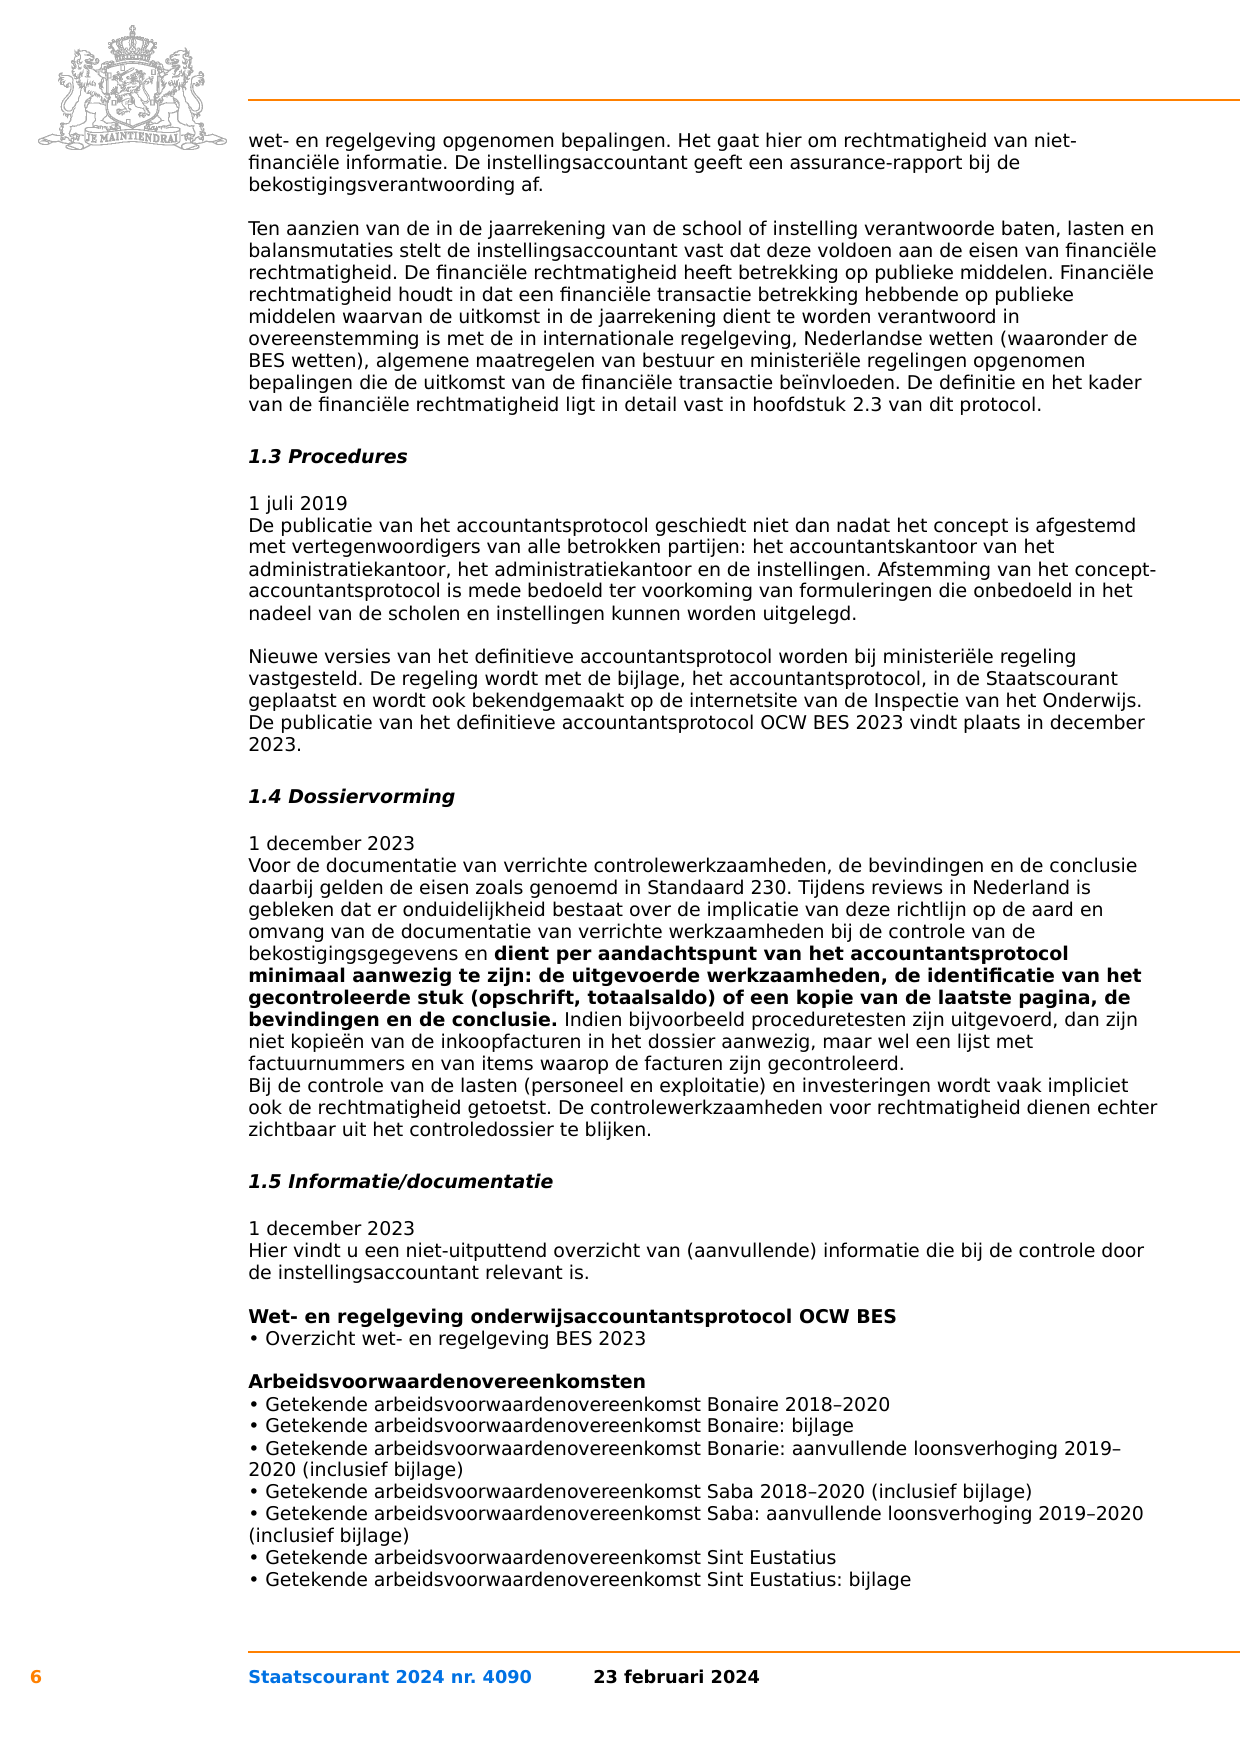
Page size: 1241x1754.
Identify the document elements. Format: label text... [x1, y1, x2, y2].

subtitle 1.3 Procedures [248, 446, 1163, 467]
text Nieuwe versies van het definitieve accountantsprotocol worden bij ministeriële regeling vastgesteld. De regeling wordt met de bijlage, het accountantsprotocol, in de Staatscourant geplaatst en wordt ook bekendgemaakt op de internetsite van de Inspectie van het Onderwijs. De publicatie van het definitieve accountantsprotocol OCW BES 2023 vindt plaats in december 2023. [248, 646, 1163, 756]
text • Getekende arbeidsvoorwaardenovereenkomst Saba: aanvullende loonsverhoging 2019–2020 (inclusief bijlage) [248, 1503, 1163, 1547]
subtitle Arbeidsvoorwaardenovereenkomsten [248, 1371, 1163, 1393]
text • Getekende arbeidsvoorwaardenovereenkomst Sint Eustatius: bijlage [248, 1569, 1163, 1591]
text Ten aanzien van de in de jaarrekening van de school of instelling verantwoorde baten, lasten en balansmutaties stelt de instellingsaccountant vast dat deze voldoen aan de eisen van financiële rechtmatigheid. De financiële rechtmatigheid heeft betrekking op publieke middelen. Financiële rechtmatigheid houdt in dat een financiële transactie betrekking hebbende op publieke middelen waarvan de uitkomst in de jaarrekening dient te worden verantwoord in overeenstemming is met de in internationale regelgeving, Nederlandse wetten (waaronder de BES wetten), algemene maatregelen van bestuur en ministeriële regelingen opgenomen bepalingen die de uitkomst van de financiële transactie beïnvloeden. De definitie en het kader van de financiële rechtmatigheid ligt in detail vast in hoofdstuk 2.3 van dit protocol. [248, 218, 1163, 416]
subtitle 1.4 Dossiervorming [248, 786, 1163, 808]
text 1 december 2023 [248, 833, 1163, 855]
text Hier vindt u een niet-uitputtend overzicht van (aanvullende) informatie die bij de controle door de instellingsaccountant relevant is. [248, 1240, 1163, 1284]
text • Getekende arbeidsvoorwaardenovereenkomst Bonaire 2018–2020 [248, 1393, 1163, 1415]
subtitle Wet- en regelgeving onderwijsaccountantsprotocol OCW BES [248, 1306, 1163, 1328]
text • Getekende arbeidsvoorwaardenovereenkomst Bonaire: bijlage [248, 1415, 1163, 1437]
text 1 december 2023 [248, 1218, 1163, 1240]
picture [38, 25, 227, 150]
text • Getekende arbeidsvoorwaardenovereenkomst Bonarie: aanvullende loonsverhoging 2019–2020 (inclusief bijlage) [248, 1437, 1163, 1481]
text Voor de documentatie van verrichte controlewerkzaamheden, de bevindingen en de conclusie daarbij gelden de eisen zoals genoemd in Standaard 230. Tijdens reviews in Nederland is gebleken dat er onduidelijkheid bestaat over de implicatie van deze richtlijn op de aard en omvang van de documentatie van verrichte werkzaamheden bij de controle van de bekostigingsgegevens en dient per aandachtspunt van het accountantsprotocol minimaal aanwezig te zijn: de uitgevoerde werkzaamheden, de identificatie van het gecontroleerde stuk (opschrift, totaalsaldo) of een kopie van de laatste pagina, de bevindingen en de conclusie. Indien bijvoorbeeld proceduretesten zijn uitgevoerd, dan zijn niet kopieën van de inkoopfacturen in het dossier aanwezig, maar wel een lijst met factuurnummers en van items waarop de facturen zijn gecontroleerd. [248, 855, 1163, 1075]
text Bij de controle van de lasten (personeel en exploitatie) en investeringen wordt vaak impliciet ook de rechtmatigheid getoetst. De controlewerkzaamheden voor rechtmatigheid dienen echter zichtbaar uit het controledossier te blijken. [248, 1075, 1163, 1141]
text De publicatie van het accountantsprotocol geschiedt niet dan nadat het concept is afgestemd met vertegenwoordigers van alle betrokken partijen: het accountantskantoor van het administratiekantoor, het administratiekantoor en de instellingen. Afstemming van het concept-accountantsprotocol is mede bedoeld ter voorkoming van formuleringen die onbedoeld in het nadeel van de scholen en instellingen kunnen worden uitgelegd. [248, 514, 1163, 624]
text • Overzicht wet- en regelgeving BES 2023 [248, 1328, 1163, 1349]
text wet- en regelgeving opgenomen bepalingen. Het gaat hier om rechtmatigheid van niet-financiële informatie. De instellingsaccountant geeft een assurance-rapport bij de bekostigingsverantwoording af. [248, 130, 1163, 196]
subtitle 1.5 Informatie/documentatie [248, 1171, 1163, 1193]
text • Getekende arbeidsvoorwaardenovereenkomst Saba 2018–2020 (inclusief bijlage) [248, 1481, 1163, 1503]
text 1 juli 2019 [248, 492, 1163, 514]
text • Getekende arbeidsvoorwaardenovereenkomst Sint Eustatius [248, 1547, 1163, 1569]
